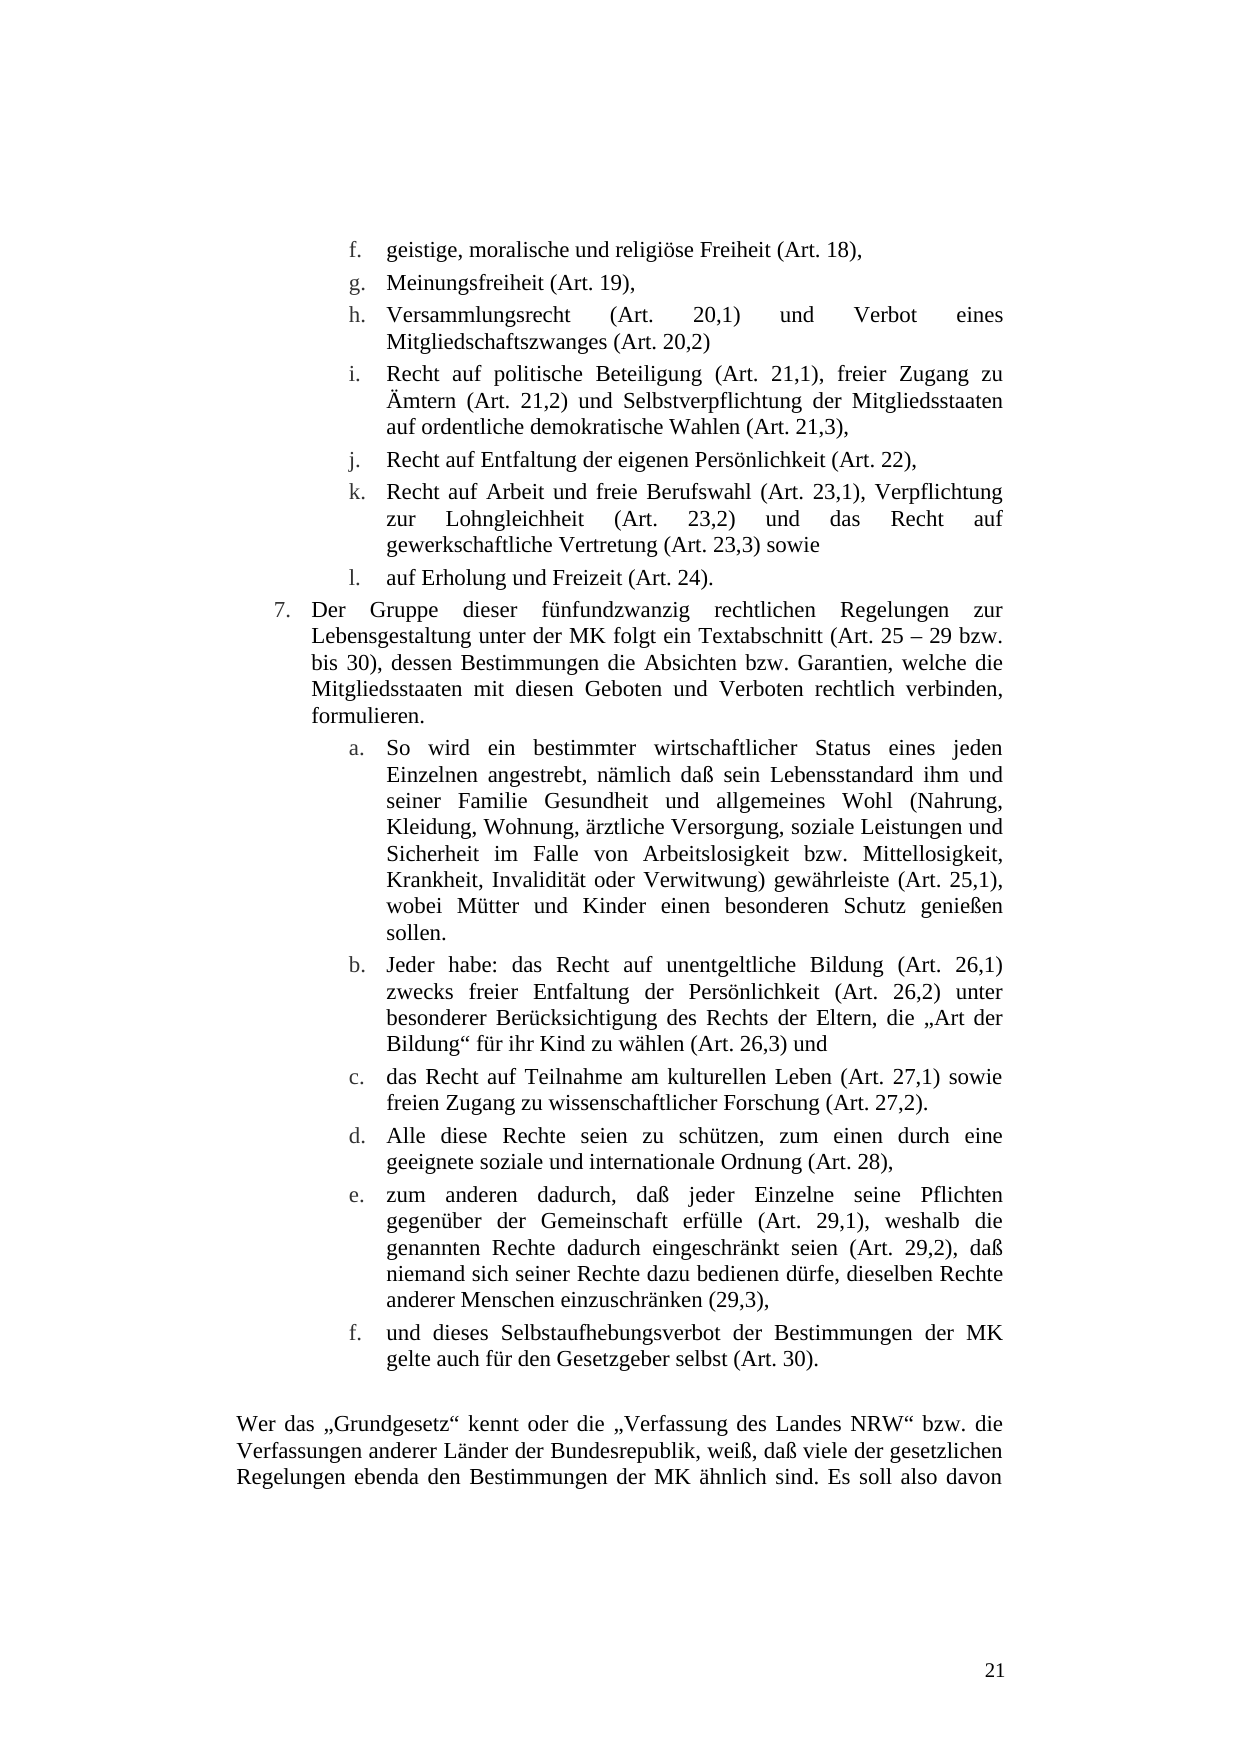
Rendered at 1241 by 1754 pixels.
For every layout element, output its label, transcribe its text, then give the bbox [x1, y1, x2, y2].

list auf Erholung und Freizeit (Art. 24). [349, 564, 1004, 590]
list und dieses Selbstaufhebungsverbot der Bestimmungen der MK gelte auch für den Gesetzgeber selbst (Art. 30). [349, 1319, 1004, 1372]
list geistige, moralische und religiöse Freiheit (Art. 18), [349, 236, 1004, 263]
list das Recht auf Teilnahme am kulturellen Leben (Art. 27,1) sowie freien Zugang zu wissenschaftlicher Forschung (Art. 27,2). [349, 1063, 1004, 1116]
list Versammlungsrecht (Art. 20,1) und Verbot eines Mitgliedschaftszwanges (Art. 20,2) [349, 301, 1004, 354]
list So wird ein bestimmter wirtschaftlicher Status eines jeden Einzelnen angestrebt, nämlich daß sein Lebensstandard ihm und seiner Familie Gesundheit und allgemeines Wohl (Nahrung, Kleidung, Wohnung, ärztliche Versorgung, soziale Leistungen und Sicherheit im Falle von Arbeitslosigkeit bzw. Mittellosigkeit, Krankheit, Invalidität oder Verwitwung) gewährleiste (Art. 25,1), wobei Mütter und Kinder einen besonderen Schutz genießen sollen. [349, 734, 1004, 945]
text Wer das „Grundgesetz“ kennt oder die „Verfassung des Landes NRW“ bzw. die Verfassungen anderer Länder der Bundesrepublik, weiß, daß viele der gesetzlichen Regelungen ebenda den Bestimmungen der MK ähnlich sind. Es soll also davon [236, 1411, 1004, 1489]
list Recht auf Entfaltung der eigenen Persönlichkeit (Art. 22), [349, 446, 1004, 472]
list Der Gruppe dieser fünfundzwanzig rechtlichen Regelungen zur Lebensgestaltung unter der MK folgt ein Textabschnitt (Art. 25 – 29 bzw. bis 30), dessen Bestimmungen die Absichten bzw. Garantien, welche die Mitgliedsstaaten mit diesen Geboten und Verboten rechtlich verbinden, formulieren. [274, 596, 1004, 728]
list Recht auf Arbeit und freie Berufswahl (Art. 23,1), Verpflichtung zur Lohngleichheit (Art. 23,2) und das Recht auf gewerkschaftliche Vertretung (Art. 23,3) sowie [349, 478, 1004, 557]
list Jeder habe: das Recht auf unentgeltliche Bildung (Art. 26,1) zwecks freier Entfaltung der Persönlichkeit (Art. 26,2) unter besonderer Berücksichtigung des Rechts der Eltern, die „Art der Bildung“ für ihr Kind zu wählen (Art. 26,3) und [349, 951, 1004, 1057]
list Alle diese Rechte seien zu schützen, zum einen durch eine geeignete soziale und internationale Ordnung (Art. 28), [349, 1122, 1004, 1175]
list zum anderen dadurch, daß jeder Einzelne seine Pflichten gegenüber der Gemeinschaft erfülle (Art. 29,1), weshalb die genannten Rechte dadurch eingeschränkt seien (Art. 29,2), daß niemand sich seiner Rechte dazu bedienen dürfe, dieselben Rechte anderer Menschen einzuschränken (29,3), [349, 1181, 1004, 1313]
list Meinungsfreiheit (Art. 19), [349, 269, 1004, 295]
list Recht auf politische Beteiligung (Art. 21,1), freier Zugang zu Ämtern (Art. 21,2) und Selbstverpflichtung der Mitgliedsstaaten auf ordentliche demokratische Wahlen (Art. 21,3), [349, 360, 1004, 439]
